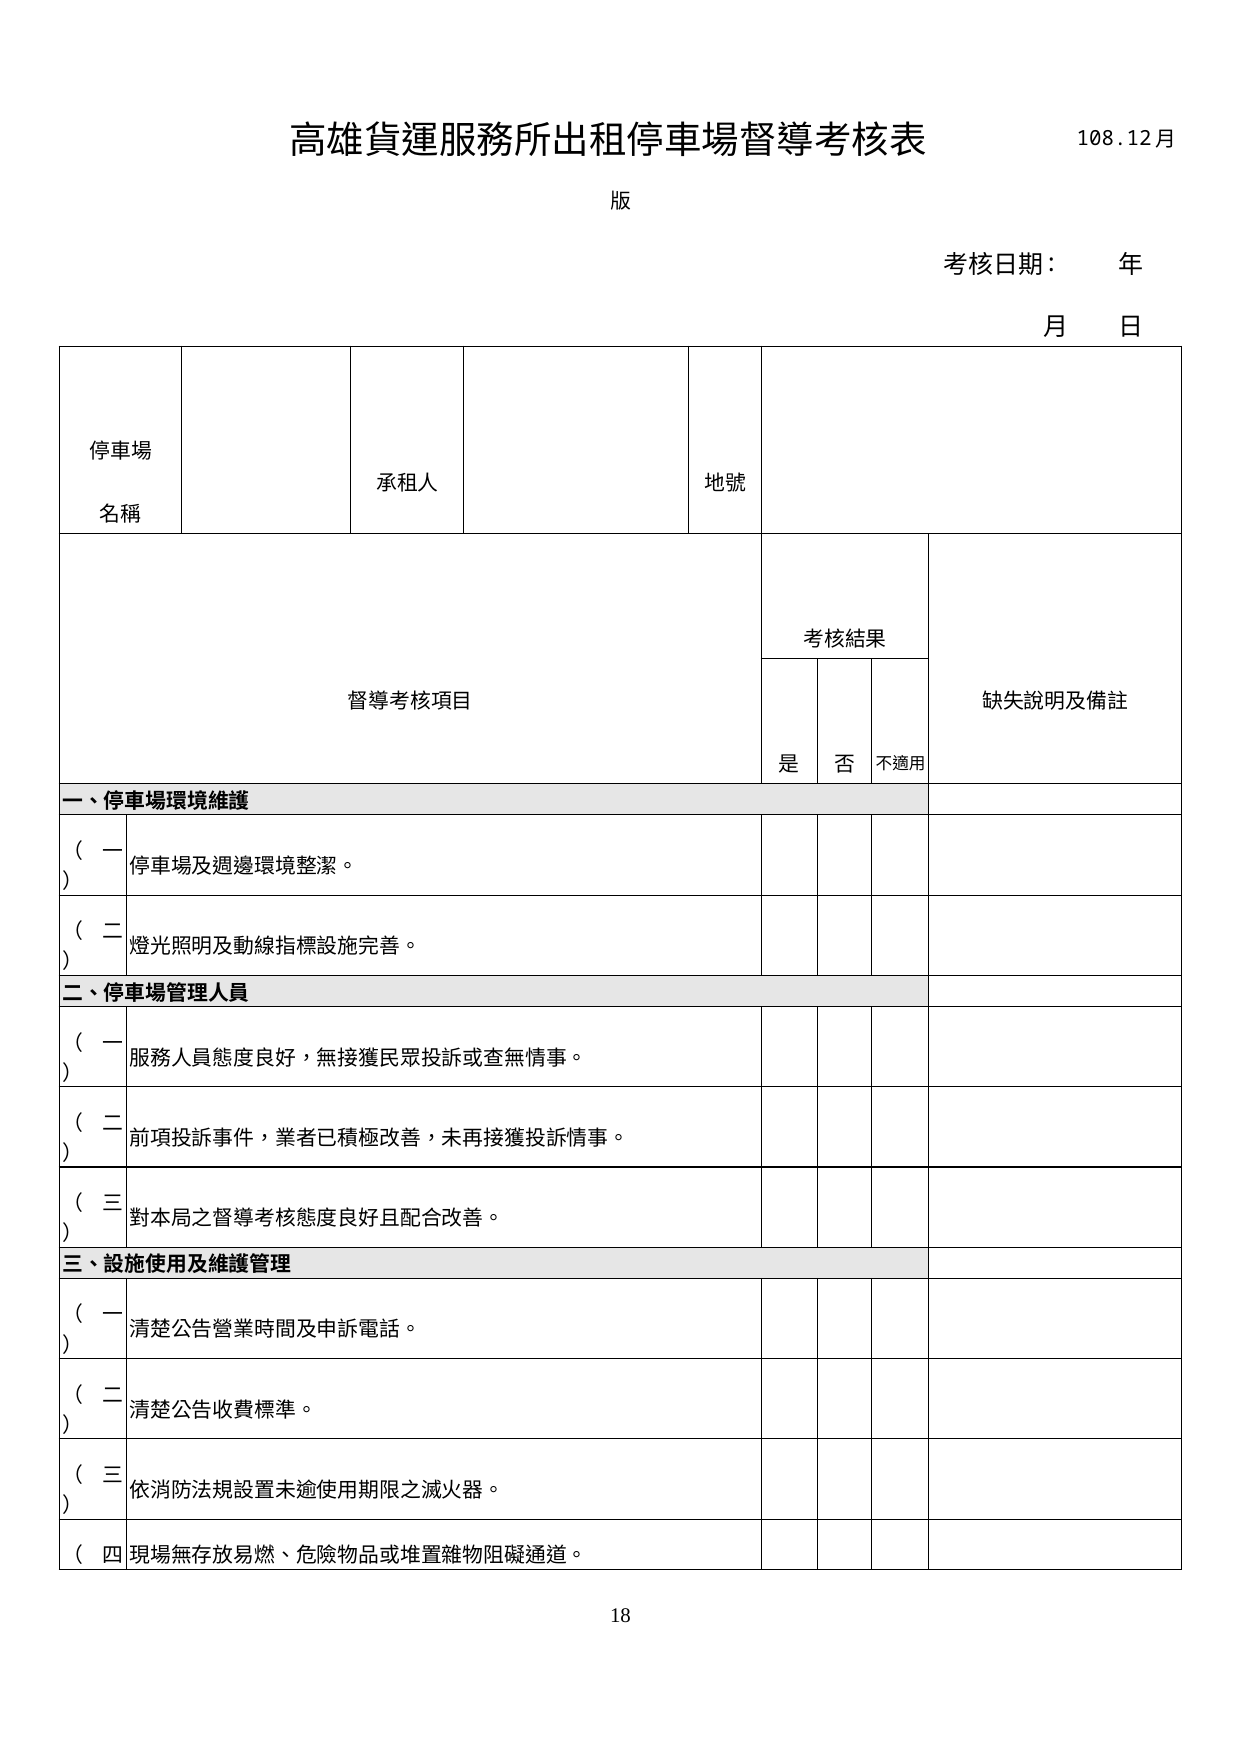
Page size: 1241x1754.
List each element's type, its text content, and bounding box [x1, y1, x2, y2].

table_cell （三） [60, 1168, 126, 1247]
table_cell [818, 896, 871, 975]
table_cell 停車場及週邊環境整潔。 [127, 815, 761, 894]
table_cell [818, 1168, 871, 1247]
table_cell 前項投訴事件，業者已積極改善，未再接獲投訴情事。 [127, 1087, 761, 1166]
table_cell 否 [818, 659, 871, 783]
table_cell [818, 1359, 871, 1438]
table_cell 現場無存放易燃、危險物品或堆置雜物阻礙通道。 [127, 1520, 761, 1568]
table_header 地號 [689, 347, 761, 533]
table_cell 三、設施使用及維護管理 [60, 1248, 928, 1278]
table_cell [929, 1168, 1181, 1247]
text 高雄貨運服務所出租停車場督導考核表 108.12月版 [59, 96, 1181, 221]
table_cell [929, 1359, 1181, 1438]
table_header [464, 347, 688, 533]
table_cell [929, 1439, 1181, 1518]
table_cell [762, 1279, 817, 1358]
table_cell （四 [60, 1520, 126, 1568]
table_cell 不適用 [872, 659, 928, 783]
table_cell [929, 1087, 1181, 1166]
table_cell [929, 1248, 1181, 1278]
table_cell [929, 976, 1181, 1006]
table_cell [762, 815, 817, 894]
table_cell 二、停車場管理人員 [60, 976, 928, 1006]
table_cell [872, 1439, 928, 1518]
table_cell [929, 1520, 1181, 1568]
table_cell （一） [60, 815, 126, 894]
table_cell [929, 896, 1181, 975]
table_cell [818, 1279, 871, 1358]
table_header [182, 347, 350, 533]
table_cell 考核結果 [762, 534, 928, 658]
table_cell [818, 1007, 871, 1086]
table_cell 清楚公告收費標準。 [127, 1359, 761, 1438]
table_cell [818, 1520, 871, 1568]
text 考核日期: 年 月 日 [59, 221, 1144, 346]
table_cell （一） [60, 1007, 126, 1086]
table_cell [929, 1279, 1181, 1358]
table_cell [872, 1087, 928, 1166]
table_cell [872, 1168, 928, 1247]
table_cell [818, 815, 871, 894]
table_cell [818, 1439, 871, 1518]
table_cell 一、停車場環境維護 [60, 784, 928, 814]
table_cell [872, 1007, 928, 1086]
table_header 承租人 [351, 347, 463, 533]
table_cell [762, 1168, 817, 1247]
table_cell [872, 896, 928, 975]
table_cell [872, 1359, 928, 1438]
table_header [762, 347, 1181, 533]
table_cell 依消防法規設置未逾使用期限之滅火器。 [127, 1439, 761, 1518]
table_cell 服務人員態度良好，無接獲民眾投訴或查無情事。 [127, 1007, 761, 1086]
table_cell [872, 1279, 928, 1358]
table_cell （二） [60, 1359, 126, 1438]
table_cell 是 [762, 659, 817, 783]
table_cell （二） [60, 896, 126, 975]
table_cell [762, 1439, 817, 1518]
table_cell [929, 815, 1181, 894]
table_cell [929, 1007, 1181, 1086]
table_cell [872, 1520, 928, 1568]
table_cell 清楚公告營業時間及申訴電話。 [127, 1279, 761, 1358]
table_cell 燈光照明及動線指標設施完善。 [127, 896, 761, 975]
table_cell [872, 815, 928, 894]
table_cell [762, 1359, 817, 1438]
table_cell [762, 896, 817, 975]
table_cell 對本局之督導考核態度良好且配合改善。 [127, 1168, 761, 1247]
table_header 停車場 名稱 [60, 347, 181, 533]
table_cell [762, 1520, 817, 1568]
table_cell [762, 1087, 817, 1166]
table_cell [818, 1087, 871, 1166]
table_cell （一） [60, 1279, 126, 1358]
table_cell 督導考核項目 [60, 534, 761, 783]
table_cell 缺失說明及備註 [929, 534, 1181, 783]
table_cell [929, 784, 1181, 814]
table_cell [762, 1007, 817, 1086]
table_cell （三） [60, 1439, 126, 1518]
table_cell （二） [60, 1087, 126, 1166]
